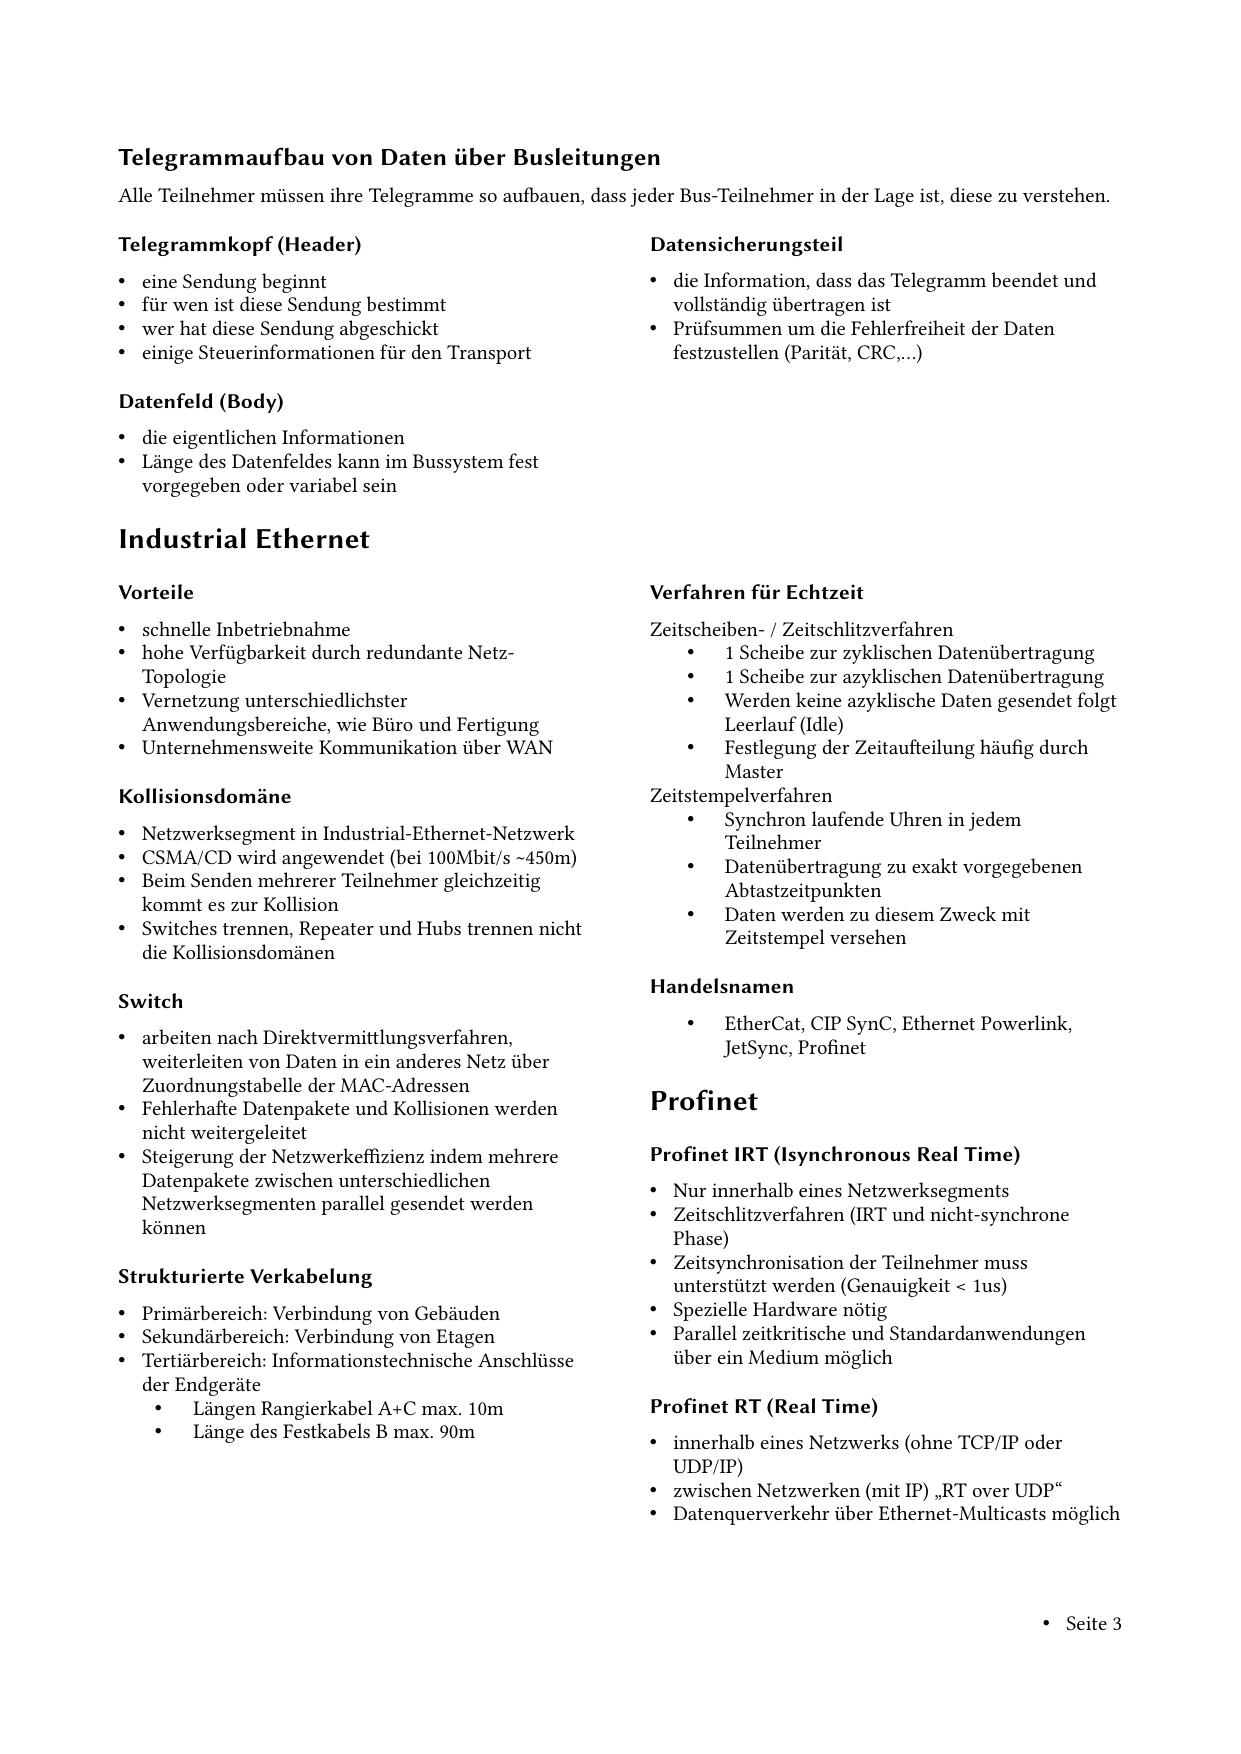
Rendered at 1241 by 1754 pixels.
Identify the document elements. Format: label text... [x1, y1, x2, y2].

subtitle Vorteile [118, 581, 591, 605]
list Prüfsummen um die Fehlerfreiheit der Daten festzustellen (Parität, CRC,...) [649, 317, 1122, 364]
list Länge des Festkabels B max. 90m [154, 1420, 591, 1444]
list Festlegung der Zeitaufteilung häufig durch Master [687, 736, 1122, 784]
subtitle Telegrammaufbau von Daten über Busleitungen [118, 143, 1122, 171]
list Länge des Datenfeldes kann im Bussystem fest vorgegeben oder variabel sein [118, 450, 591, 497]
list die eigentlichen Informationen [118, 426, 591, 450]
list die Information, dass das Telegramm beendet und vollständig übertragen ist [649, 269, 1122, 317]
list einige Steuerinformationen für den Transport [118, 341, 591, 364]
list innerhalb eines Netzwerks (ohne TCP/IP oder UDP/IP) [649, 1431, 1122, 1478]
subtitle Switch [118, 989, 591, 1013]
subtitle Handelsnamen [649, 975, 1122, 999]
subtitle Strukturierte Verkabelung [118, 1265, 591, 1289]
list CSMA/CD wird angewendet (bei 100Mbit/s ~450m) [118, 845, 591, 869]
list Netzwerksegment in Industrial-Ethernet-Netzwerk [118, 822, 591, 845]
list eine Sendung beginnt [118, 269, 591, 293]
list Vernetzung unterschiedlichster Anwendungsbereiche, wie Büro und Fertigung [118, 689, 591, 736]
subtitle Datenfeld (Body) [118, 389, 591, 414]
text Zeitscheiben- / Zeitschlitzverfahren [649, 617, 1122, 641]
subtitle Telegrammkopf (Header) [118, 233, 591, 257]
list für wen ist diese Sendung bestimmt [118, 293, 591, 317]
list Steigerung der Netzwerkeffizienz indem mehrere Datenpakete zwischen unterschiedlichen Netzwerksegmenten parallel gesendet werden können [118, 1145, 591, 1240]
subtitle Industrial Ethernet [118, 522, 1122, 556]
list zwischen Netzwerken (mit IP) „RT over UDP“ [649, 1478, 1122, 1502]
list Primärbereich: Verbindung von Gebäuden [118, 1301, 591, 1325]
list Beim Senden mehrerer Teilnehmer gleichzeitig kommt es zur Kollision [118, 869, 591, 917]
list Parallel zeitkritische und Standardanwendungen über ein Medium möglich [649, 1322, 1122, 1369]
list Längen Rangierkabel A+C max. 10m [154, 1396, 591, 1420]
subtitle Kollisionsdomäne [118, 785, 591, 809]
subtitle Profinet IRT (Isynchronous Real Time) [649, 1142, 1122, 1167]
list Switches trennen, Repeater und Hubs trennen nicht die Kollisionsdomänen [118, 917, 591, 964]
list Werden keine azyklische Daten gesendet folgt Leerlauf (Idle) [687, 689, 1122, 736]
list Sekundärbereich: Verbindung von Etagen [118, 1325, 591, 1349]
list schnelle Inbetriebnahme [118, 617, 591, 641]
list Datenquerverkehr über Ethernet-Multicasts möglich [649, 1502, 1122, 1526]
list Zeitschlitzverfahren (IRT und nicht-synchrone Phase) [649, 1203, 1122, 1250]
list EtherCat, CIP SynC, Ethernet Powerlink, JetSync, Profinet [687, 1012, 1122, 1059]
list Datenübertragung zu exakt vorgegebenen Abtastzeitpunkten [687, 855, 1122, 902]
list arbeiten nach Direktvermittlungsverfahren, weiterleiten von Daten in ein anderes Netz über Zuordnungstabelle der MAC-Adressen [118, 1026, 591, 1097]
list Zeitsynchronisation der Teilnehmer muss unterstützt werden (Genauigkeit < 1us) [649, 1250, 1122, 1298]
list Fehlerhafte Datenpakete und Kollisionen werden nicht weitergeleitet [118, 1097, 591, 1145]
list wer hat diese Sendung abgeschickt [118, 317, 591, 341]
list Synchron laufende Uhren in jedem Teilnehmer [687, 807, 1122, 855]
subtitle Profinet [649, 1084, 1122, 1117]
list Daten werden zu diesem Zweck mit Zeitstempel versehen [687, 902, 1122, 950]
subtitle Profinet RT (Real Time) [649, 1394, 1122, 1418]
list 1 Scheibe zur zyklischen Datenübertragung [687, 641, 1122, 665]
list 1 Scheibe zur azyklischen Datenübertragung [687, 665, 1122, 689]
list Nur innerhalb eines Netzwerksegments [649, 1179, 1122, 1203]
list Unternehmensweite Kommunikation über WAN [118, 736, 591, 760]
list Tertiärbereich: Informationstechnische Anschlüsse der Endgeräte [118, 1349, 591, 1396]
list Spezielle Hardware nötig [649, 1298, 1122, 1322]
list hohe Verfügbarkeit durch redundante Netz-Topologie [118, 641, 591, 689]
subtitle Verfahren für Echtzeit [649, 581, 1122, 605]
text Zeitstempelverfahren [649, 784, 1122, 807]
subtitle Datensicherungsteil [649, 233, 1122, 257]
text Alle Teilnehmer müssen ihre Telegramme so aufbauen, dass jeder Bus-Teilnehmer in der Lage ist, diese zu verstehen. [118, 184, 1122, 208]
